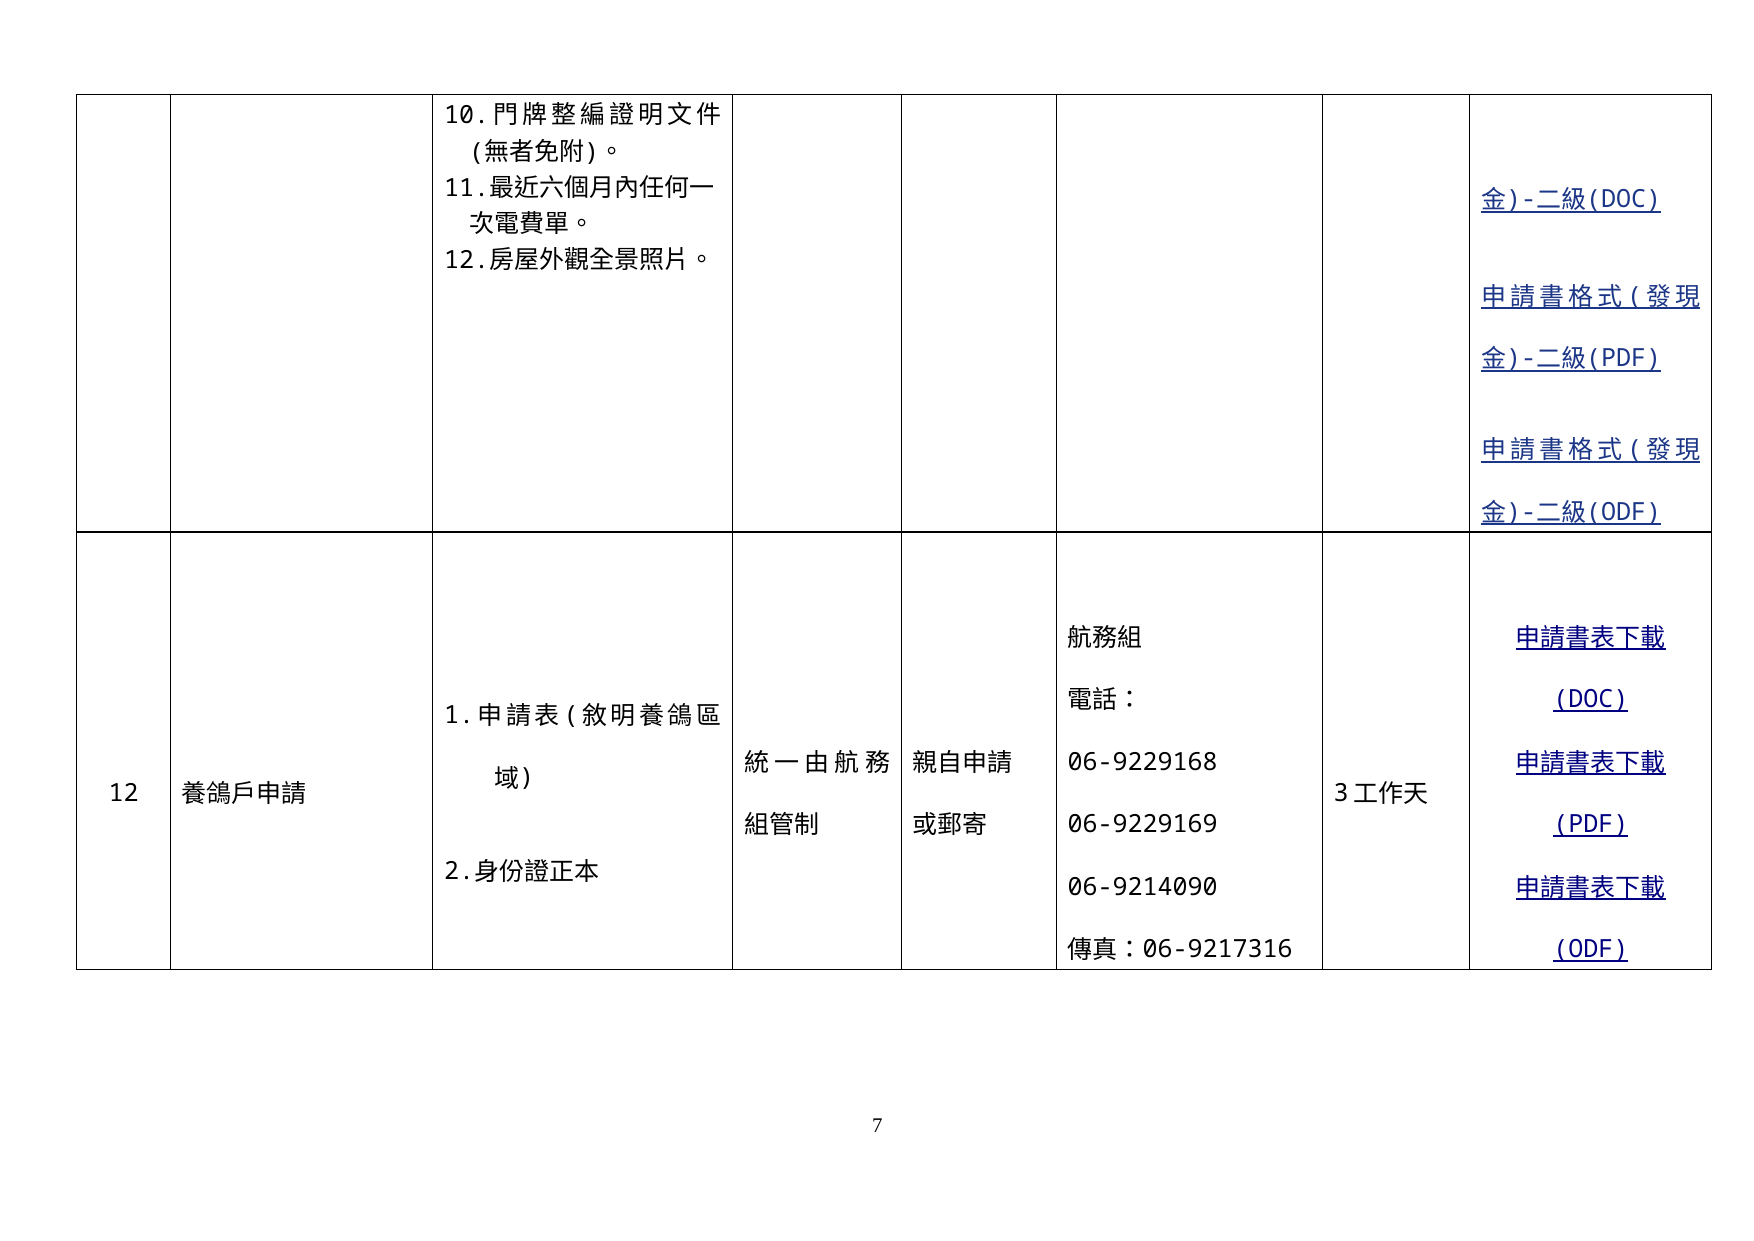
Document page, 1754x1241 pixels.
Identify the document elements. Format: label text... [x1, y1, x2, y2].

table_cell 養鴿戶申請 [171, 533, 432, 969]
table_cell 1.申請表(敘明養鴿區域) 2.身份證正本 [433, 533, 732, 969]
table_cell [733, 95, 901, 531]
table_cell 親自申請 或郵寄 [902, 533, 1056, 969]
table_cell [1057, 95, 1322, 531]
table_cell [171, 95, 432, 531]
table_cell [77, 95, 170, 531]
table_cell 12 [77, 533, 170, 969]
table_cell 航務組 電話： 06-9229168 06-9229169 06-9214090 傳真：06-9217316 [1057, 533, 1322, 969]
table_cell 10.門牌整編證明文件(無者免附)。 11.最近六個月內任何一次電費單。 12.房屋外觀全景照片。 [433, 95, 732, 531]
table_cell 統一由航務組管制 [733, 533, 901, 969]
table_cell 3工作天 [1323, 533, 1469, 969]
table_cell 金)-二級(DOC) 申請書格式(發現金)-二級(PDF) 申請書格式(發現金)-二級(ODF) [1470, 95, 1711, 531]
table_cell 申請書表下載(DOC) 申請書表下載(PDF) 申請書表下載(ODF) [1470, 533, 1711, 969]
table_cell [902, 95, 1056, 531]
table_cell [1323, 95, 1469, 531]
